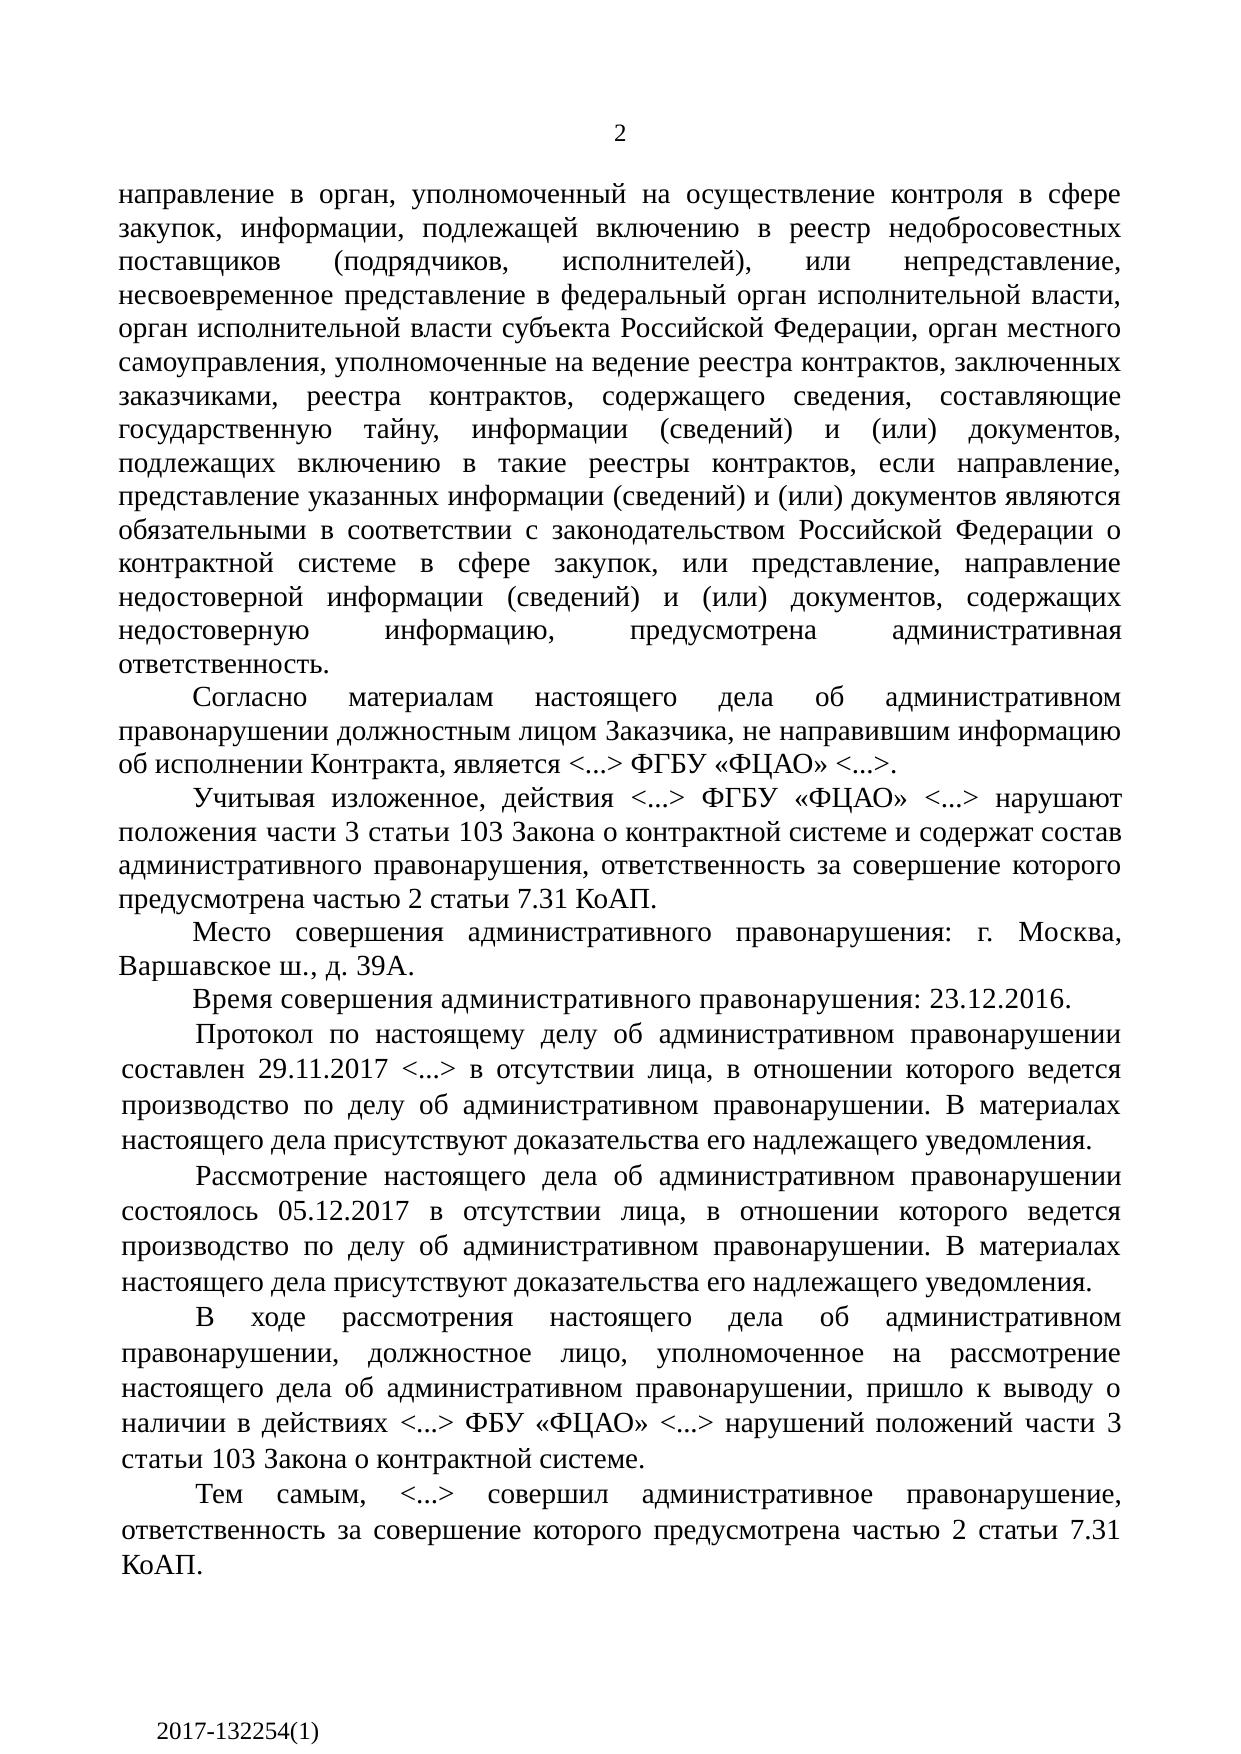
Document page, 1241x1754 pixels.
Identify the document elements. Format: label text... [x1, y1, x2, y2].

text Согласно материалам настоящего дела об административном правонарушении должностным лицом Заказчика, не направившим информацию об исполнении Контракта, является <...> ФГБУ «ФЦАО» <...>. [118, 679, 1122, 780]
text Время совершения административного правонарушения: 23.12.2016. [118, 981, 1122, 1015]
text направление в орган, уполномоченный на осуществление контроля в сфере закупок, информации, подлежащей включению в реестр недобросовестных поставщиков (подрядчиков, исполнителей), или непредставление, несвоевременное представление в федеральный орган исполнительной власти, орган исполнительной власти субъекта Российской Федерации, орган местного самоуправления, уполномоченные на ведение реестра контрактов, заключенных заказчиками, реестра контрактов, содержащего сведения, составляющие государственную тайну, информации (сведений) и (или) документов, подлежащих включению в такие реестры контрактов, если направление, представление указанных информации (сведений) и (или) документов являются обязательными в соответствии с законодательством Российской Федерации о контрактной системе в сфере закупок, или представление, направление недостоверной информации (сведений) и (или) документов, содержащих недостоверную информацию, предусмотрена административная ответственность. [118, 176, 1122, 679]
text Рассмотрение настоящего дела об административном правонарушении состоялось 05.12.2017 в отсутствии лица, в отношении которого ведется производство по делу об административном правонарушении. В материалах настоящего дела присутствуют доказательства его надлежащего уведомления. [121, 1157, 1122, 1298]
text Учитывая изложенное, действия <...> ФГБУ «ФЦАО» <...> нарушают положения части 3 статьи 103 Закона о контрактной системе и содержат состав административного правонарушения, ответственность за совершение которого предусмотрена частью 2 статьи 7.31 КоАП. [118, 780, 1122, 914]
text В ходе рассмотрения настоящего дела об административном правонарушении, должностное лицо, уполномоченное на рассмотрение настоящего дела об административном правонарушении, пришло к выводу о наличии в действиях <...> ФБУ «ФЦАО» <...> нарушений положений части 3 статьи 103 Закона о контрактной системе. [121, 1298, 1122, 1475]
text Тем самым, <...> совершил административное правонарушение, ответственность за совершение которого предусмотрена частью 2 статьи 7.31 КоАП. [121, 1475, 1122, 1582]
text Протокол по настоящему делу об административном правонарушении составлен 29.11.2017 <...> в отсутствии лица, в отношении которого ведется производство по делу об административном правонарушении. В материалах настоящего дела присутствуют доказательства его надлежащего уведомления. [121, 1015, 1122, 1157]
text Место совершения административного правонарушения: г. Москва, Варшавское ш., д. 39А. [118, 914, 1122, 981]
